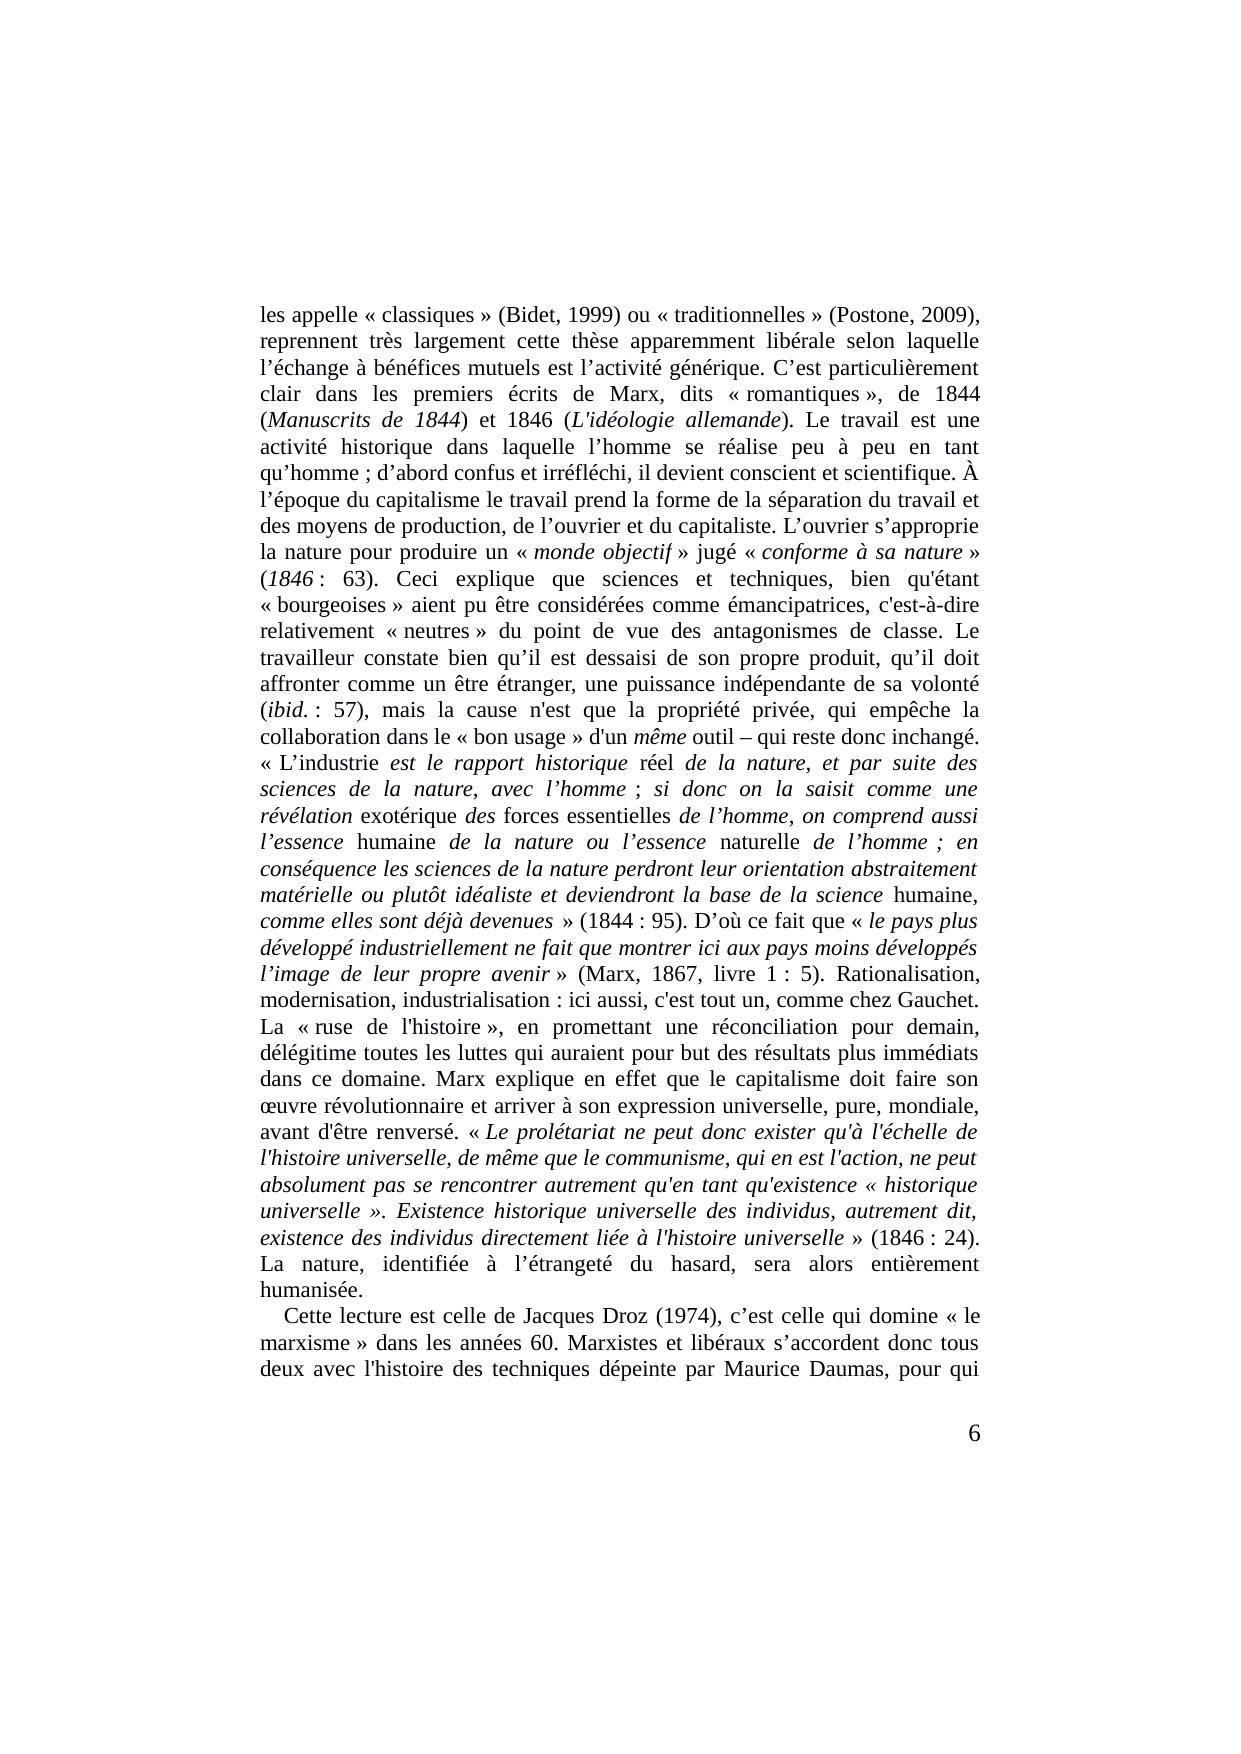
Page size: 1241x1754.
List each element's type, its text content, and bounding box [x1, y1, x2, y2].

text les appelle « classiques » (Bidet, 1999) ou « traditionnelles » (Postone, 2009), reprennent très largement cette thèse apparemment libérale selon laquelle l’échange à bénéfices mutuels est l’activité générique. C’est particulièrement clair dans les premiers écrits de Marx, dits « romantiques », de 1844 (Manuscrits de 1844) et 1846 (L'idéologie allemande). Le travail est une activité historique dans laquelle l’homme se réalise peu à peu en tant qu’homme ; d’abord confus et irréfléchi, il devient conscient et scientifique. À l’époque du capitalisme le travail prend la forme de la séparation du travail et des moyens de production, de l’ouvrier et du capitaliste. L’ouvrier s’approprie la nature pour produire un « monde objectif » jugé « conforme à sa nature » (1846 : 63). Ceci explique que sciences et techniques, bien qu'étant « bourgeoises » aient pu être considérées comme émancipatrices, c'est-à-dire relativement « neutres » du point de vue des antagonismes de classe. Le travailleur constate bien qu’il est dessaisi de son propre produit, qu’il doit affronter comme un être étranger, une puissance indépendante de sa volonté (ibid. : 57), mais la cause n'est que la propriété privée, qui empêche la collaboration dans le « bon usage » d'un même outil – qui reste donc inchangé. « L’industrie est le rapport historique réel de la nature, et par suite des sciences de la nature, avec l’homme ; si donc on la saisit comme une révélation exotérique des forces essentielles de l’homme, on comprend aussi l’essence humaine de la nature ou l’essence naturelle de l’homme ; en conséquence les sciences de la nature perdront leur orientation abstraitement matérielle ou plutôt idéaliste et deviendront la base de la science humaine, comme elles sont déjà devenues » (1844 : 95). D’où ce fait que « le pays plus développé industriellement ne fait que montrer ici aux pays moins développés l’image de leur propre avenir » (Marx, 1867, livre 1 : 5). Rationalisation, modernisation, industrialisation : ici aussi, c'est tout un, comme chez Gauchet. La « ruse de l'histoire », en promettant une réconciliation pour demain, délégitime toutes les luttes qui auraient pour but des résultats plus immédiats dans ce domaine. Marx explique en effet que le capitalisme doit faire son œuvre révolutionnaire et arriver à son expression universelle, pure, mondiale, avant d'être renversé. « Le prolétariat ne peut donc exister qu'à l'échelle de l'histoire universelle, de même que le communisme, qui en est l'action, ne peut absolument pas se rencontrer autrement qu'en tant qu'existence « historique universelle ». Existence historique universelle des individus, autrement dit, existence des individus directement liée à l'histoire universelle » (1846 : 24). La nature, identifiée à l’étrangeté du hasard, sera alors entièrement humanisée. [260, 301, 980, 1303]
text Cette lecture est celle de Jacques Droz (1974), c’est celle qui domine « le marxisme » dans les années 60. Marxistes et libéraux s’accordent donc tous deux avec l'histoire des techniques dépeinte par Maurice Daumas, pour qui [260, 1303, 980, 1382]
